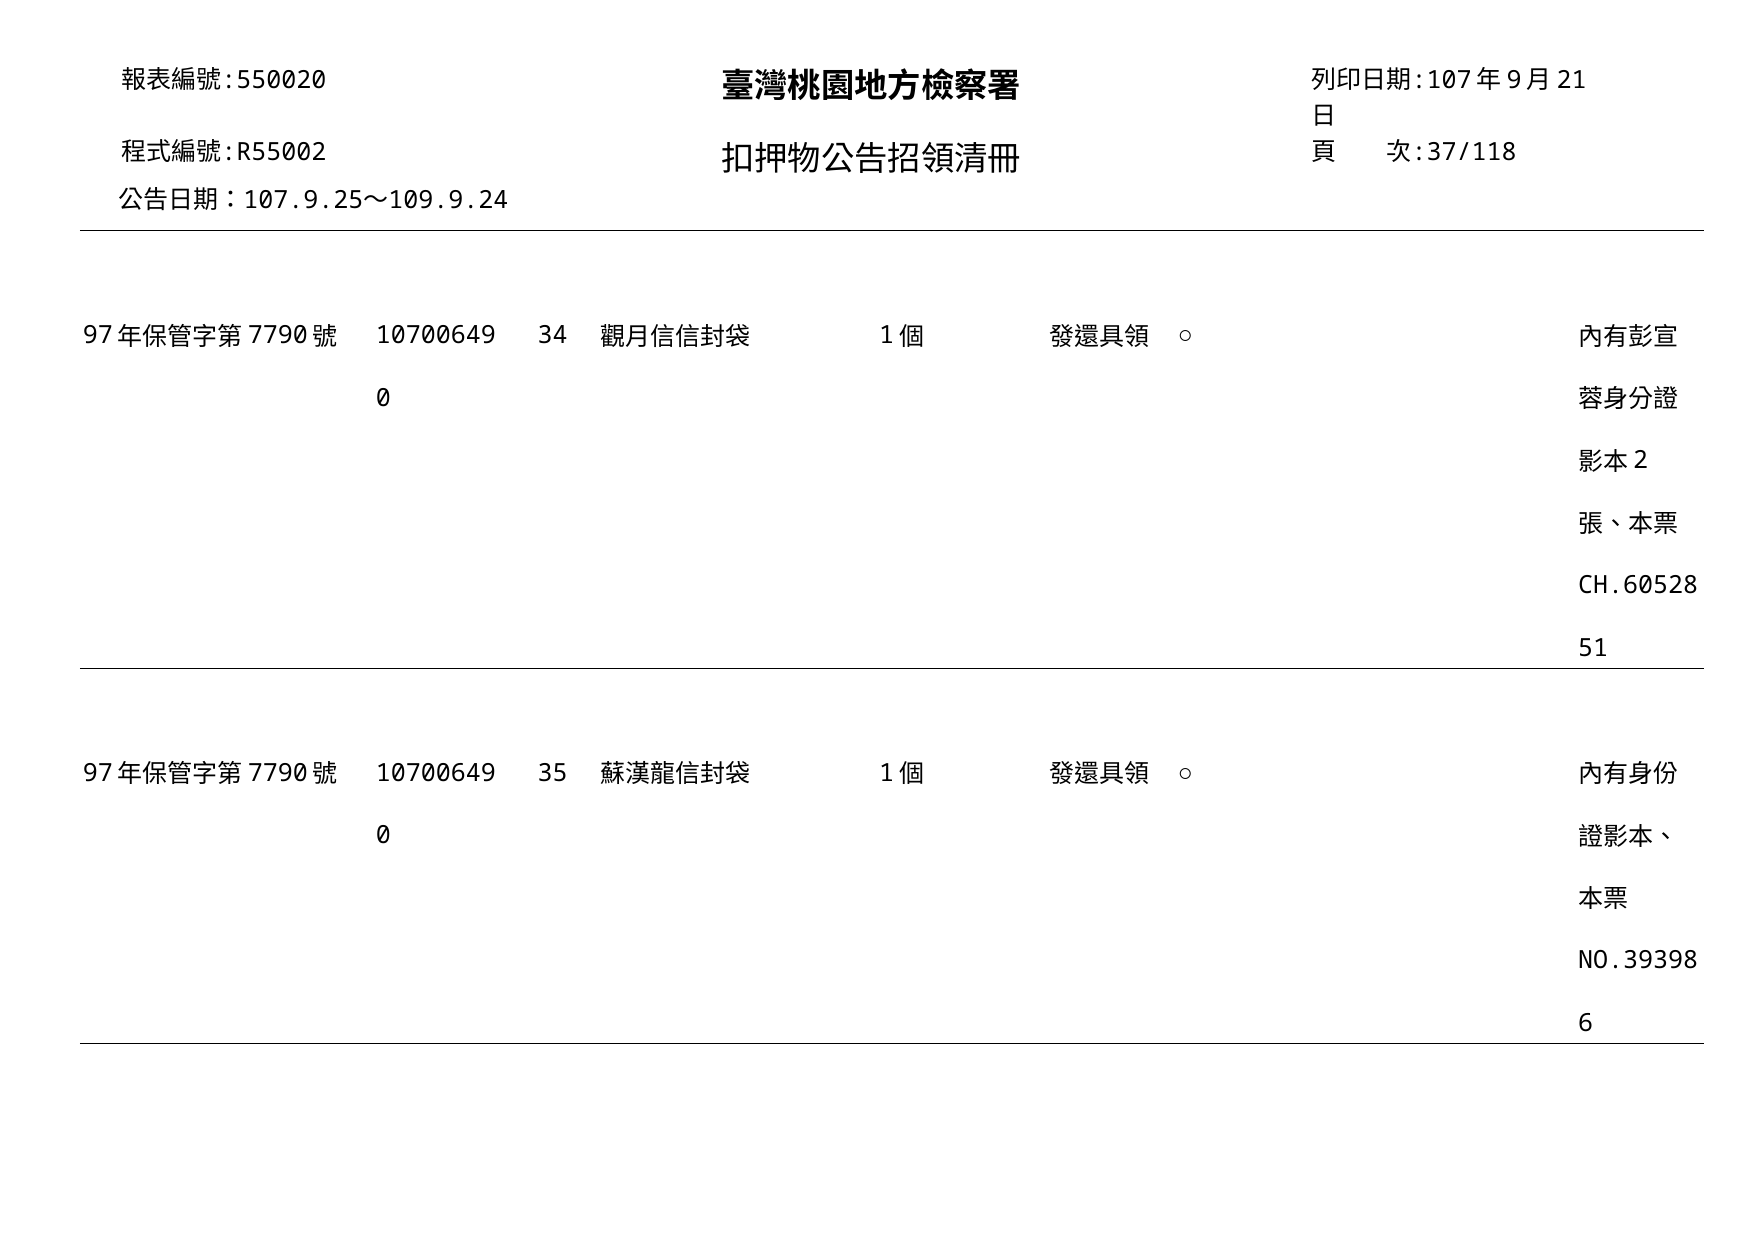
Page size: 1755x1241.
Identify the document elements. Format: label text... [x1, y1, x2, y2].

table_cell 發還具領 [1046, 669, 1175, 1042]
table_cell [927, 231, 1046, 667]
table_cell 107006490 [373, 669, 507, 1042]
table_cell 97年保管字第7790號 [80, 669, 373, 1042]
table_cell [927, 669, 1046, 1042]
table_cell 內有身份證影本、本票NO.393986 [1575, 669, 1704, 1042]
table_cell ○ [1175, 669, 1317, 1042]
table_cell [1317, 669, 1575, 1042]
table_cell ○ [1175, 231, 1317, 667]
table_cell 發還具領 [1046, 231, 1175, 667]
table_cell 97年保管字第7790號 [80, 231, 373, 667]
table_cell 35 [507, 669, 597, 1042]
table_cell [1317, 231, 1575, 667]
table_cell 1個 [808, 669, 927, 1042]
table_cell 蘇漢龍信封袋 [597, 669, 807, 1042]
table_cell 34 [507, 231, 597, 667]
table_cell 觀月信信封袋 [597, 231, 807, 667]
table_cell 107006490 [373, 231, 507, 667]
table_cell 內有彭宣蓉身分證影本2張、本票CH.6052851 [1575, 231, 1704, 667]
table_cell 1個 [808, 231, 927, 667]
